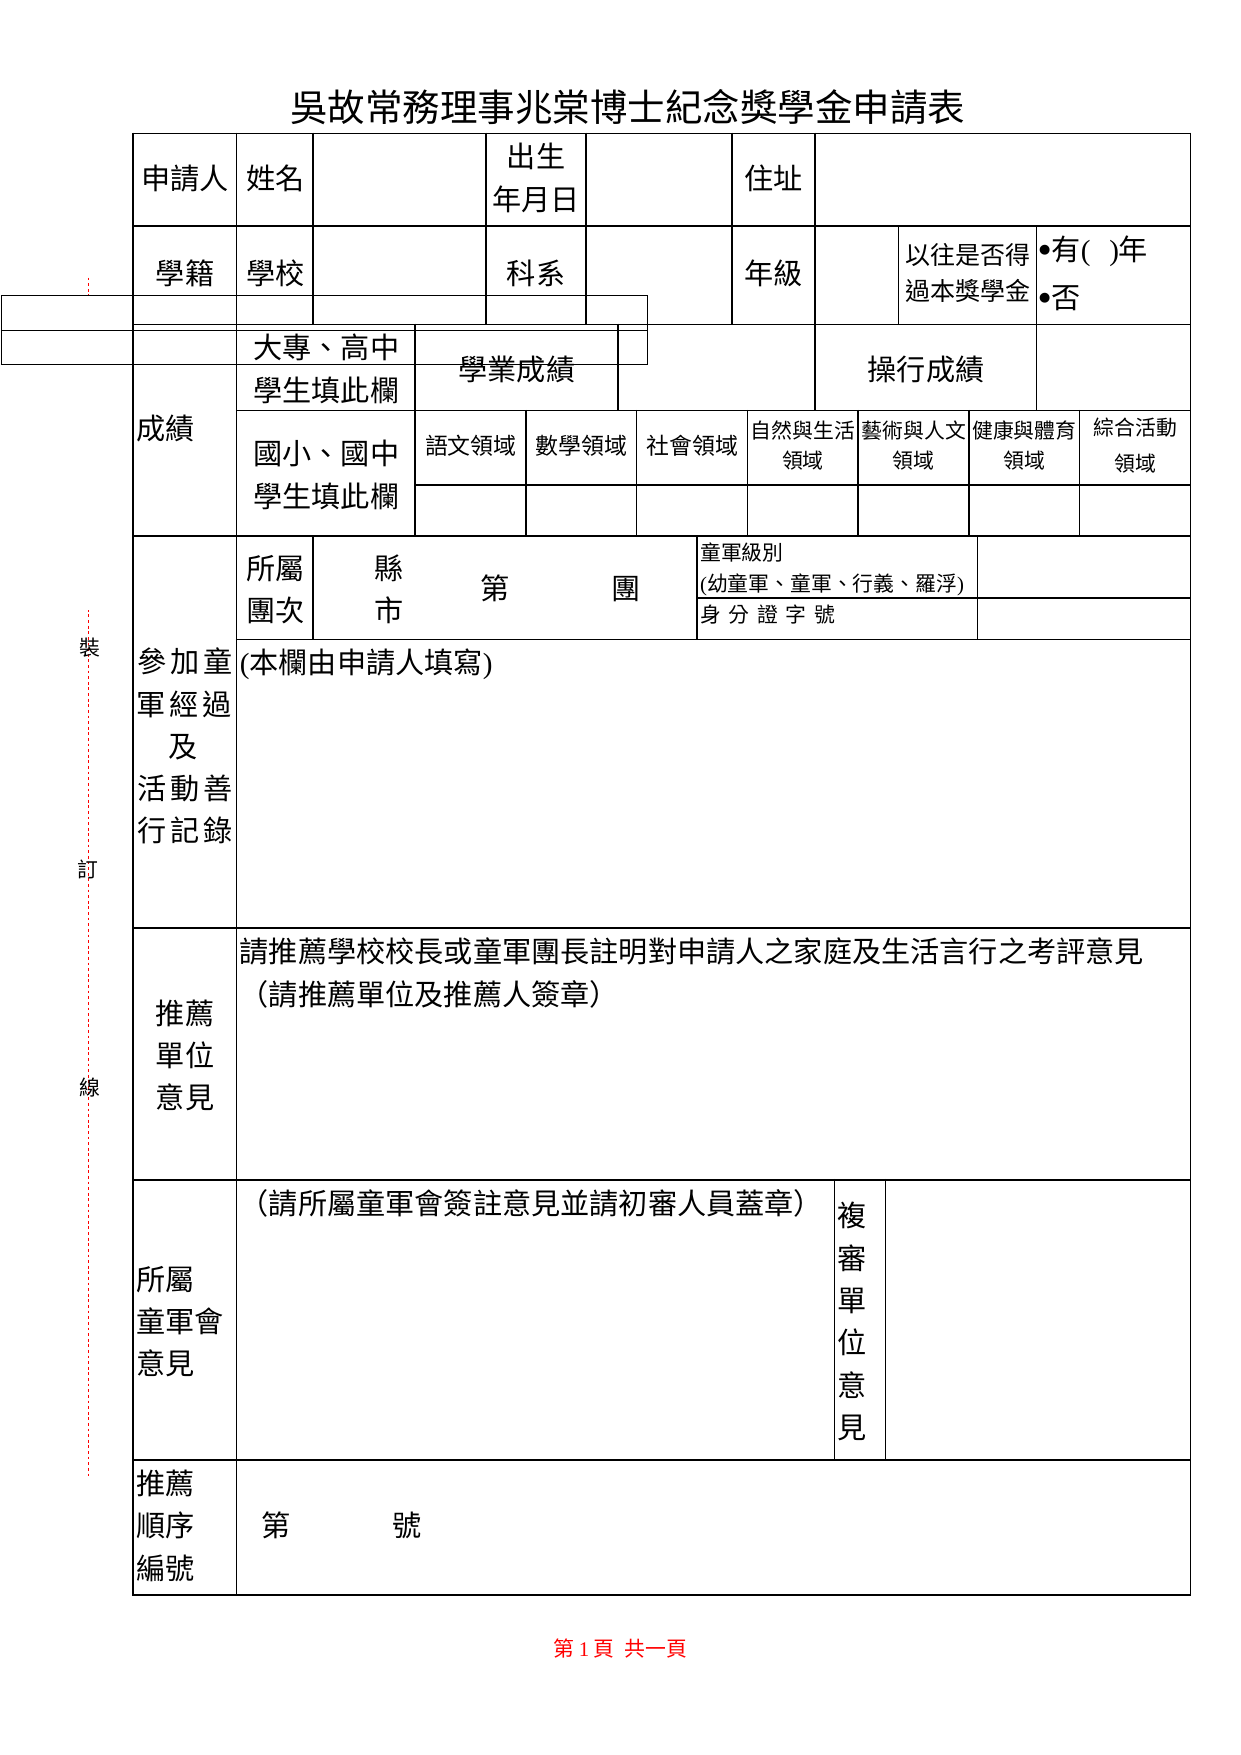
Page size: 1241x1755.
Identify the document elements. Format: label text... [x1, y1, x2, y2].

table_cell 縣 市 [314, 537, 696, 638]
table_cell 所屬團次 [237, 610, 312, 638]
table_cell 複審 單位 意見 [835, 1181, 885, 1459]
table_cell [978, 599, 1190, 638]
table_cell [587, 227, 731, 323]
table_cell [978, 537, 1190, 597]
table_cell 學校 [237, 227, 312, 295]
table_cell [816, 227, 898, 323]
table_cell 推薦 單位 意見 [134, 929, 236, 1179]
table_header [314, 134, 485, 225]
table_cell 有( )年 否 [1037, 227, 1190, 323]
table_cell [314, 227, 485, 295]
table_header 出生 年月日 [487, 134, 585, 225]
table_cell [859, 486, 968, 535]
table_cell 操行成績 [816, 325, 1036, 410]
table_cell [647, 325, 814, 410]
table_cell 年級 [733, 227, 814, 323]
table_cell [748, 486, 857, 535]
table_cell [647, 486, 747, 535]
table_cell （請所屬童軍會簽註意見並請初審人員蓋章） [237, 1181, 834, 1459]
table_cell 第 號 [237, 1461, 1190, 1594]
table_cell 所屬 童軍會 意見 [134, 1181, 236, 1459]
table_cell 所屬團次 [251, 610, 270, 620]
table_cell 參加童軍經過 及 活動善行記錄 [134, 610, 236, 927]
table_cell 自然與生活領域 [748, 411, 857, 484]
table_cell [886, 1181, 1190, 1459]
table_cell [970, 486, 1079, 535]
table_cell (本欄由申請人填寫) [237, 640, 1190, 927]
table_cell 請推薦學校校長或童軍團長註明對申請人之家庭及生活言行之考評意見（請推薦單位及推薦人簽章） [237, 929, 1190, 1179]
table_cell 以往是否得過本獎學金 [899, 227, 1036, 323]
table_header [587, 134, 731, 225]
table_cell 社會領域 [647, 411, 747, 484]
table_cell 健康與體育領域 [970, 411, 1079, 484]
table_header 姓名 [237, 134, 312, 225]
table_cell [1037, 325, 1190, 410]
table_cell 藝術與人文領域 [859, 411, 968, 484]
table_header 申請人 [134, 134, 236, 225]
text 吳故常務理事兆棠博士紀念獎學金申請表 [133, 78, 1122, 132]
table_cell 童軍級別 (幼童軍、童軍、行義、羅浮) [698, 537, 977, 597]
table_header 住址 [733, 134, 814, 225]
table_cell 學籍 [134, 227, 236, 295]
table_cell 綜合活動 領域 [1080, 411, 1190, 484]
table_cell [1080, 486, 1190, 535]
table_cell 科系 [487, 227, 585, 295]
table_cell 推薦 順序 編號 [134, 1461, 236, 1594]
table_header [816, 134, 1190, 225]
table_cell 身分證字號 [698, 599, 977, 638]
